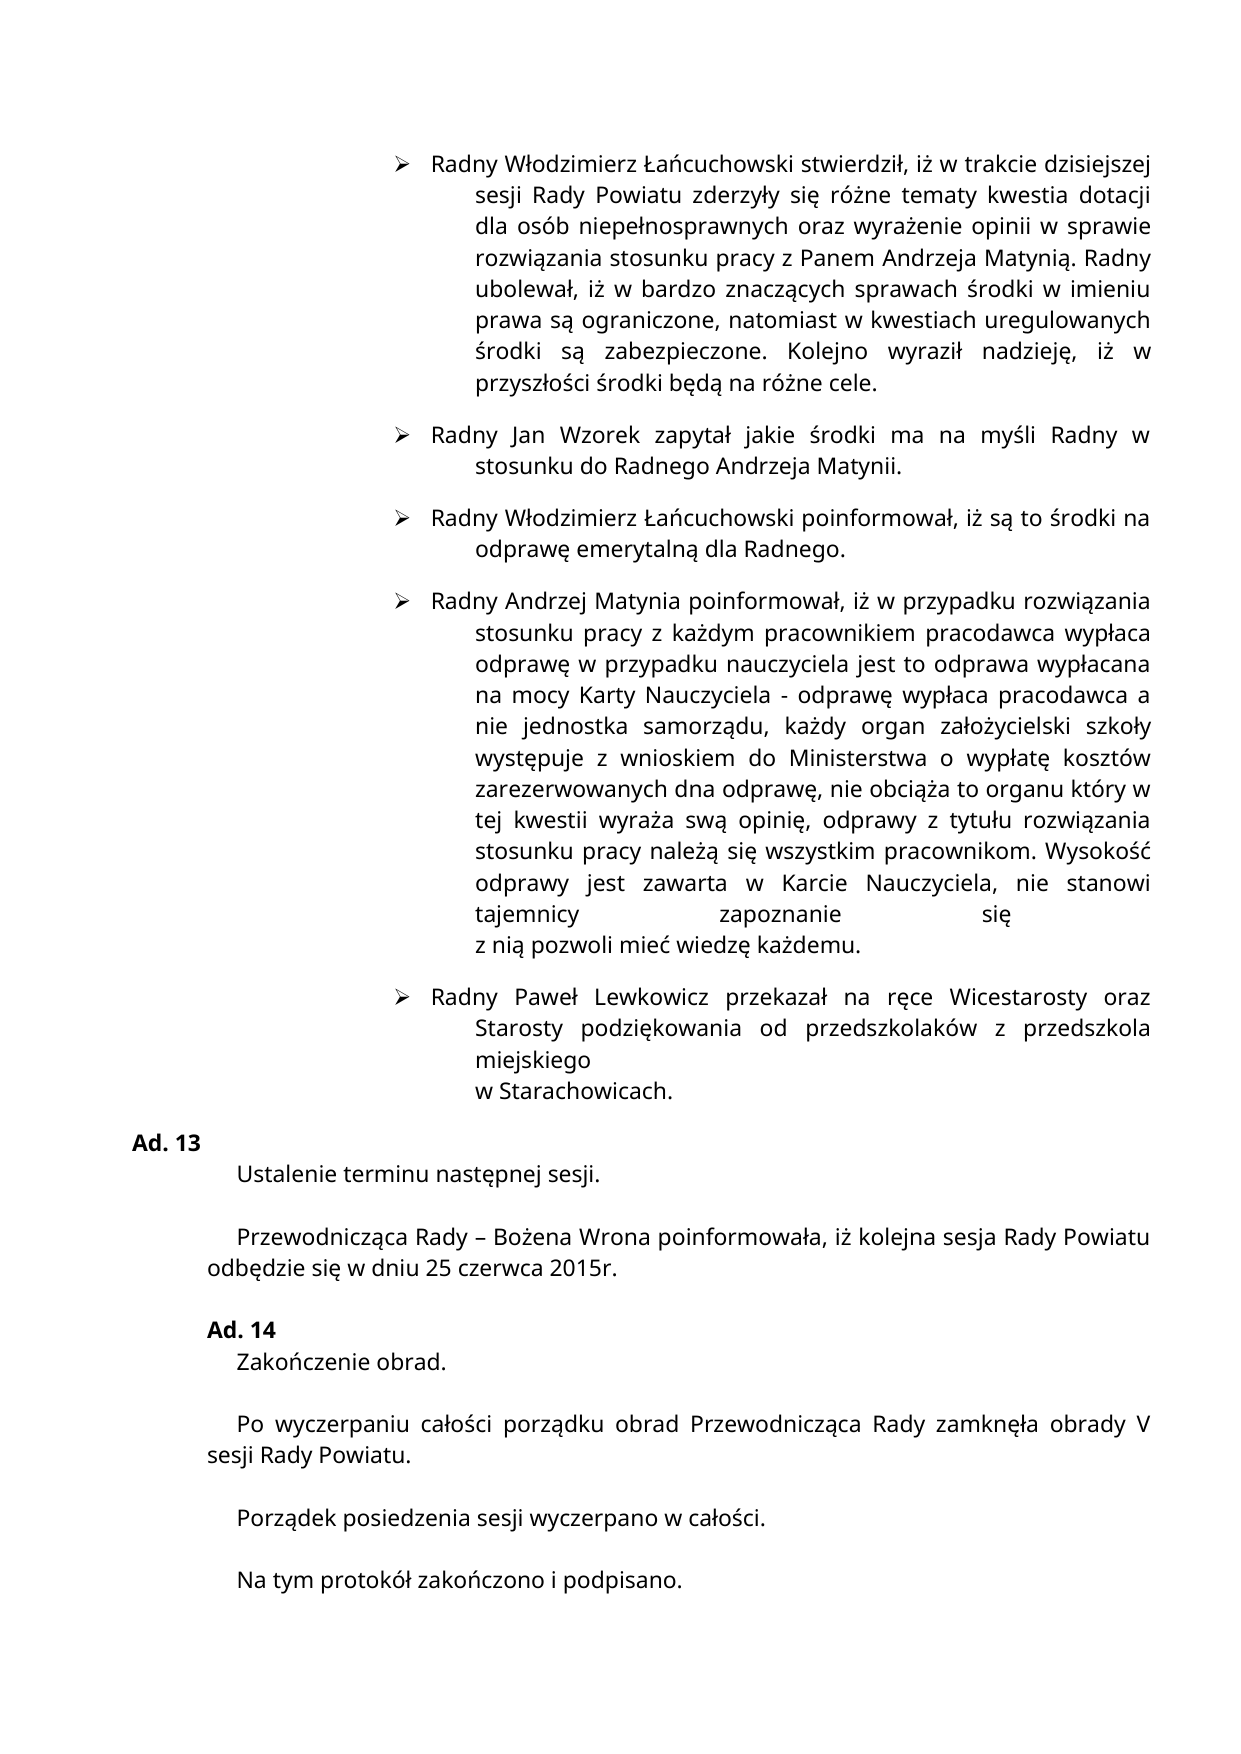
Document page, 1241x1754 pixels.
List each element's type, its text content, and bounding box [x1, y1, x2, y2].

text Zakończenie obrad. [207, 1346, 1152, 1377]
list Radny Jan Wzorek zapytał jakie środki ma na myśli Radny w stosunku do Radnego Andrzeja Matynii. [393, 418, 1152, 481]
list Radny Włodzimierz Łańcuchowski poinformował, iż są to środki na odprawę emerytalną dla Radnego. [393, 502, 1152, 564]
text Porządek posiedzenia sesji wyczerpano w całości. [207, 1502, 1152, 1533]
text Ustalenie terminu następnej sesji. [236, 1158, 1152, 1189]
text Przewodnicząca Rady – Bożena Wrona poinformowała, iż kolejna sesja Rady Powiatu odbędzie się w dniu 25 czerwca 2015r. [207, 1221, 1152, 1283]
list Radny Paweł Lewkowicz przekazał na ręce Wicestarosty oraz Starosty podziękowania od przedszkolaków z przedszkola miejskiego w Starachowicach. [393, 981, 1152, 1106]
list Radny Andrzej Matynia poinformował, iż w przypadku rozwiązania stosunku pracy z każdym pracownikiem pracodawca wypłaca odprawę w przypadku nauczyciela jest to odprawa wypłacana na mocy Karty Nauczyciela - odprawę wypłaca pracodawca a nie jednostka samorządu, każdy organ założycielski szkoły występuje z wnioskiem do Ministerstwa o wypłatę kosztów zarezerwowanych dna odprawę, nie obciąża to organu który w tej kwestii wyraża swą opinię, odprawy z tytułu rozwiązania stosunku pracy należą się wszystkim pracownikom. Wysokość odprawy jest zawarta w Karcie Nauczyciela, nie stanowi tajemnicy zapoznanie się z nią pozwoli mieć wiedzę każdemu. [393, 585, 1152, 960]
list Ad. 13 [132, 1127, 1152, 1158]
text Po wyczerpaniu całości porządku obrad Przewodnicząca Rady zamknęła obrady V sesji Rady Powiatu. [207, 1408, 1152, 1471]
text Na tym protokół zakończono i podpisano. [207, 1564, 1152, 1596]
list Radny Włodzimierz Łańcuchowski stwierdził, iż w trakcie dzisiejszej sesji Rady Powiatu zderzyły się różne tematy kwestia dotacji dla osób niepełnosprawnych oraz wyrażenie opinii w sprawie rozwiązania stosunku pracy z Panem Andrzeja Matynią. Radny ubolewał, iż w bardzo znaczących sprawach środki w imieniu prawa są ograniczone, natomiast w kwestiach uregulowanych środki są zabezpieczone. Kolejno wyraził nadzieję, iż w przyszłości środki będą na różne cele. [393, 148, 1152, 398]
text Ad. 14 [207, 1314, 1152, 1346]
